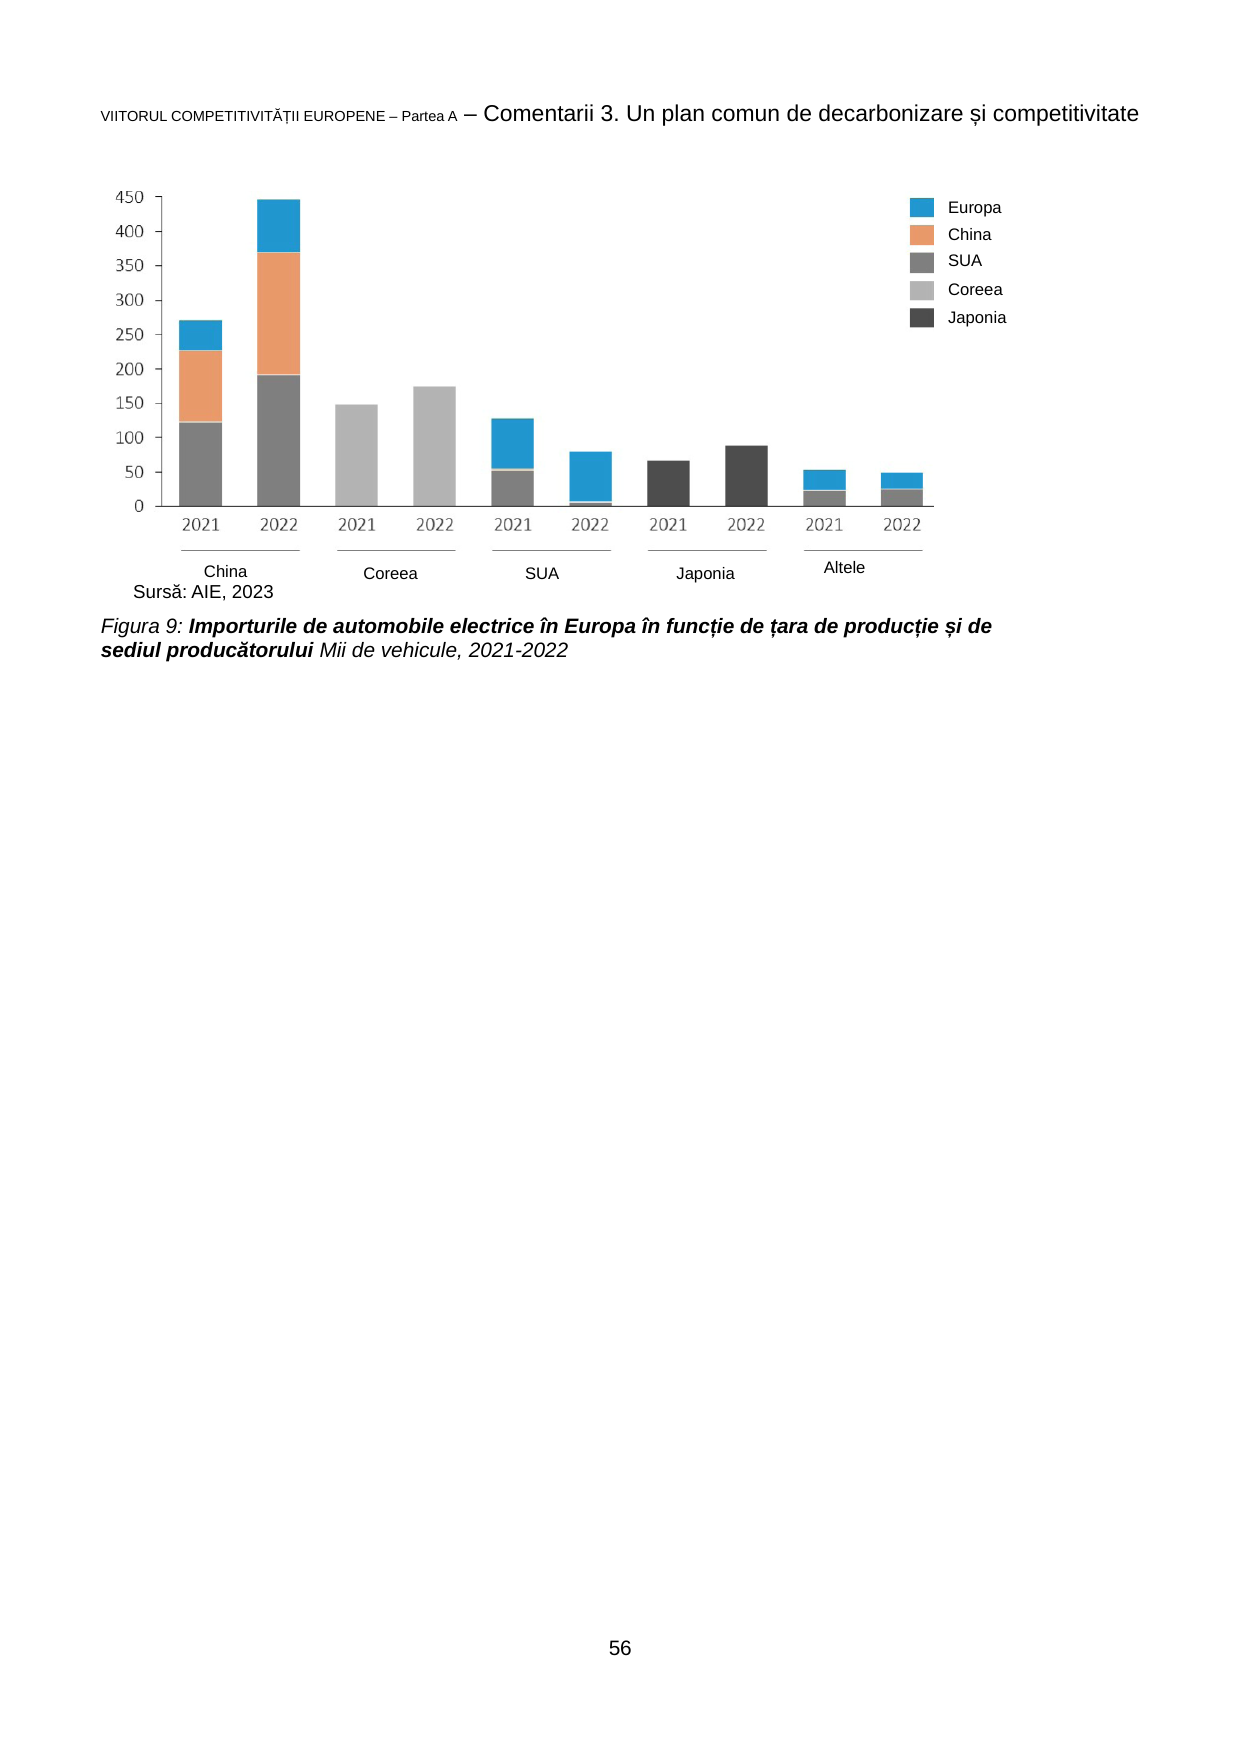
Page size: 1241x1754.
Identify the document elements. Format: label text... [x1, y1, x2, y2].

picture [100, 171, 934, 555]
text Figura 9: Importurile de automobile electrice în Europa în funcție de țara de producție și de sediul producătorului Mii de vehicule, 2021-2022 [101, 184, 1043, 662]
